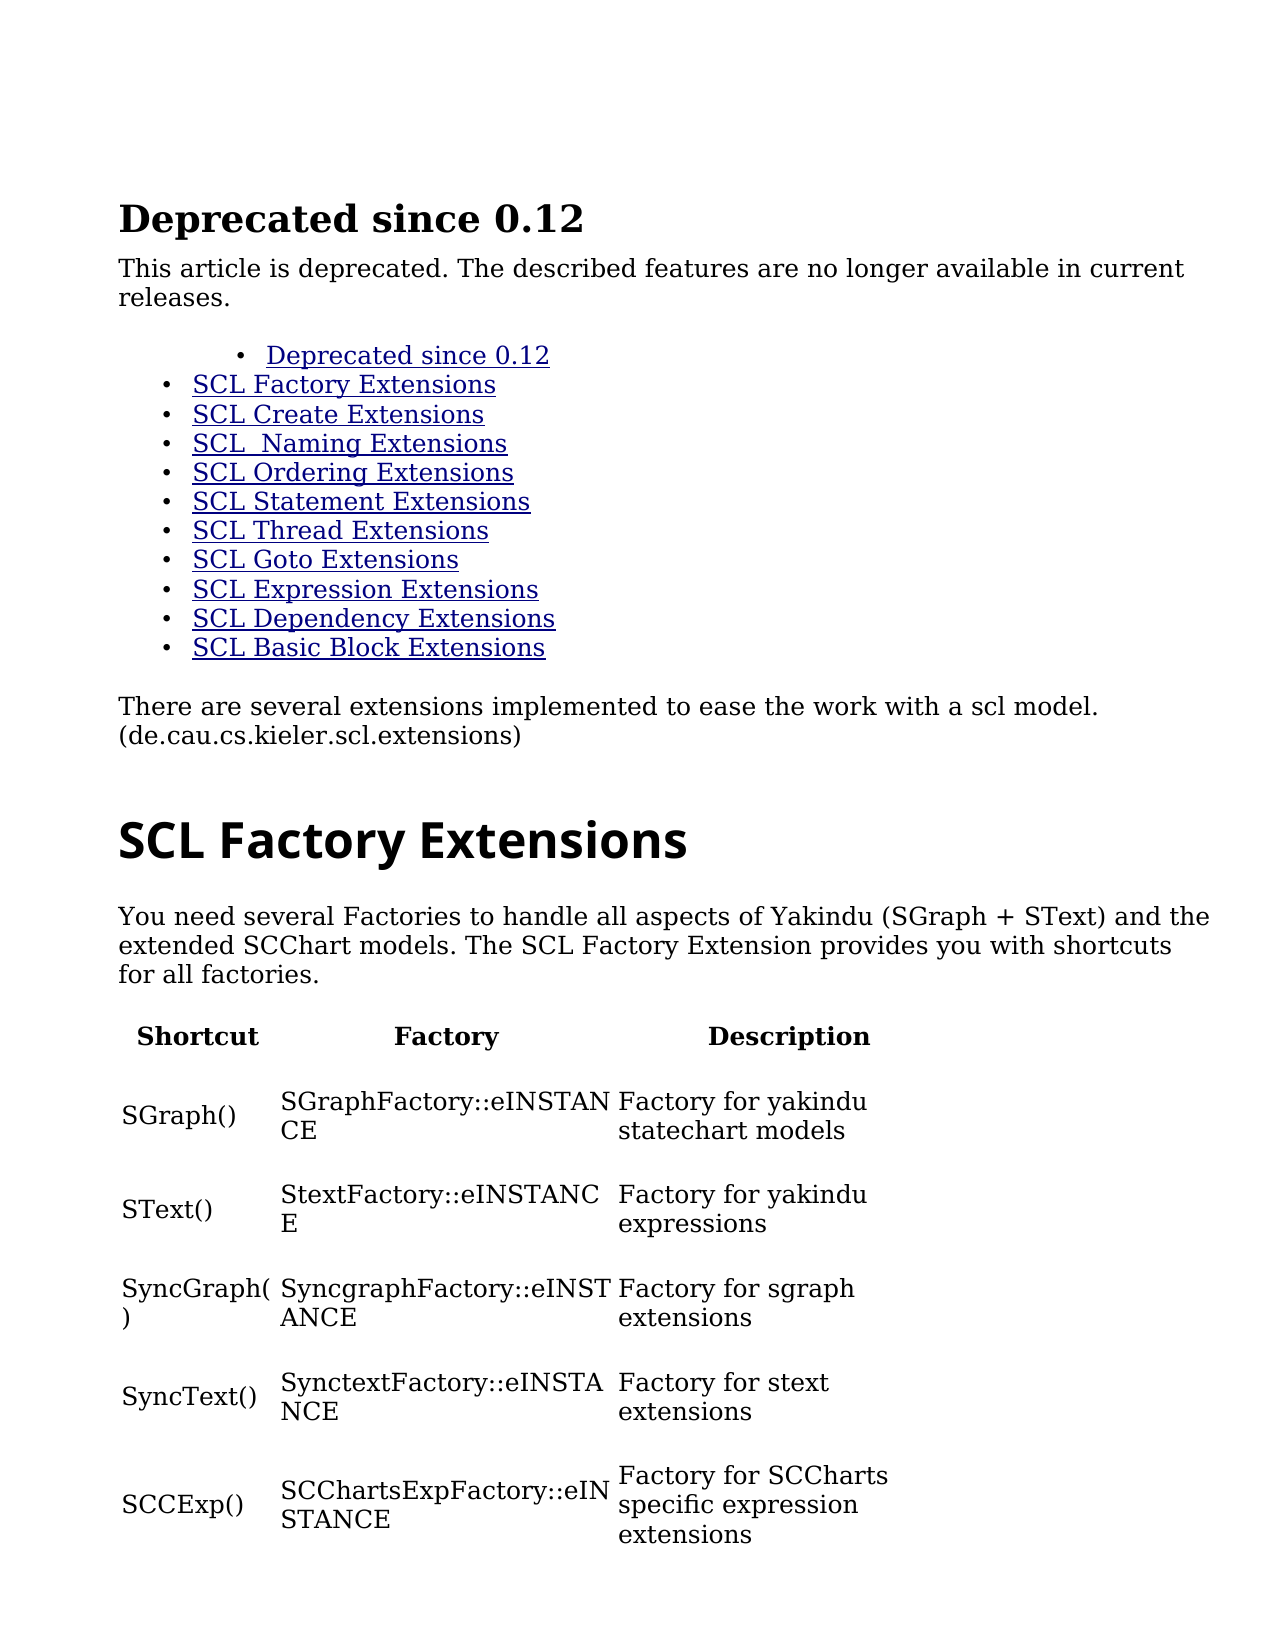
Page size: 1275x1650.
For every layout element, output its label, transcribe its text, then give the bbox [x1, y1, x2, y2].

table_cell SynctextFactory::eINSTANCE [277, 1365, 615, 1458]
list SCL Thread Extensions [162, 517, 1216, 546]
table_header Shortcut [118, 1019, 277, 1084]
list SCL Ordering Extensions [162, 458, 1216, 487]
table_cell Factory for yakindu expressions [615, 1178, 954, 1271]
list SCL Goto Extensions [162, 546, 1216, 575]
list SCL Factory Extensions [162, 371, 1216, 400]
table_cell SText() [118, 1178, 277, 1271]
table_cell Factory for SCCharts specific expression extensions [615, 1459, 954, 1581]
table_cell StextFactory::eINSTANCE [277, 1178, 615, 1271]
table_cell SyncgraphFactory::eINSTANCE [277, 1271, 615, 1365]
table_cell Factory for sgraph extensions [615, 1271, 954, 1365]
table_cell SGraphFactory::eINSTANCE [277, 1084, 615, 1178]
table_cell SCCExp() [118, 1459, 277, 1581]
table_cell Factory for stext extensions [615, 1365, 954, 1458]
list SCL Basic Block Extensions [162, 633, 1216, 662]
text There are several extensions implemented to ease the work with a scl model. (de.cau.cs.kieler.scl.extensions) [118, 692, 1216, 750]
list SCL Expression Extensions [162, 575, 1216, 604]
list SCL Naming Extensions [162, 429, 1216, 458]
list SCL Create Extensions [162, 400, 1216, 429]
text This article is deprecated. The described features are no longer available in current releases. [118, 254, 1216, 312]
list Deprecated since 0.12 [236, 342, 1216, 371]
subtitle Deprecated since 0.12 [118, 197, 1216, 241]
table_header Factory [277, 1019, 615, 1084]
table_cell SCChartsExpFactory::eINSTANCE [277, 1459, 615, 1581]
table_cell SyncGraph() [118, 1271, 277, 1365]
text You need several Factories to handle all aspects of Yakindu (SGraph + SText) and the extended SCChart models. The SCL Factory Extension provides you with shortcuts for all factories. [118, 902, 1216, 990]
subtitle SCL Factory Extensions [118, 805, 1216, 873]
table_cell SyncText() [118, 1365, 277, 1458]
list SCL Statement Extensions [162, 487, 1216, 517]
table_cell Factory for yakindu statechart models [615, 1084, 954, 1178]
list SCL Dependency Extensions [162, 604, 1216, 633]
table_header Description [615, 1019, 954, 1084]
table_cell SGraph() [118, 1084, 277, 1178]
